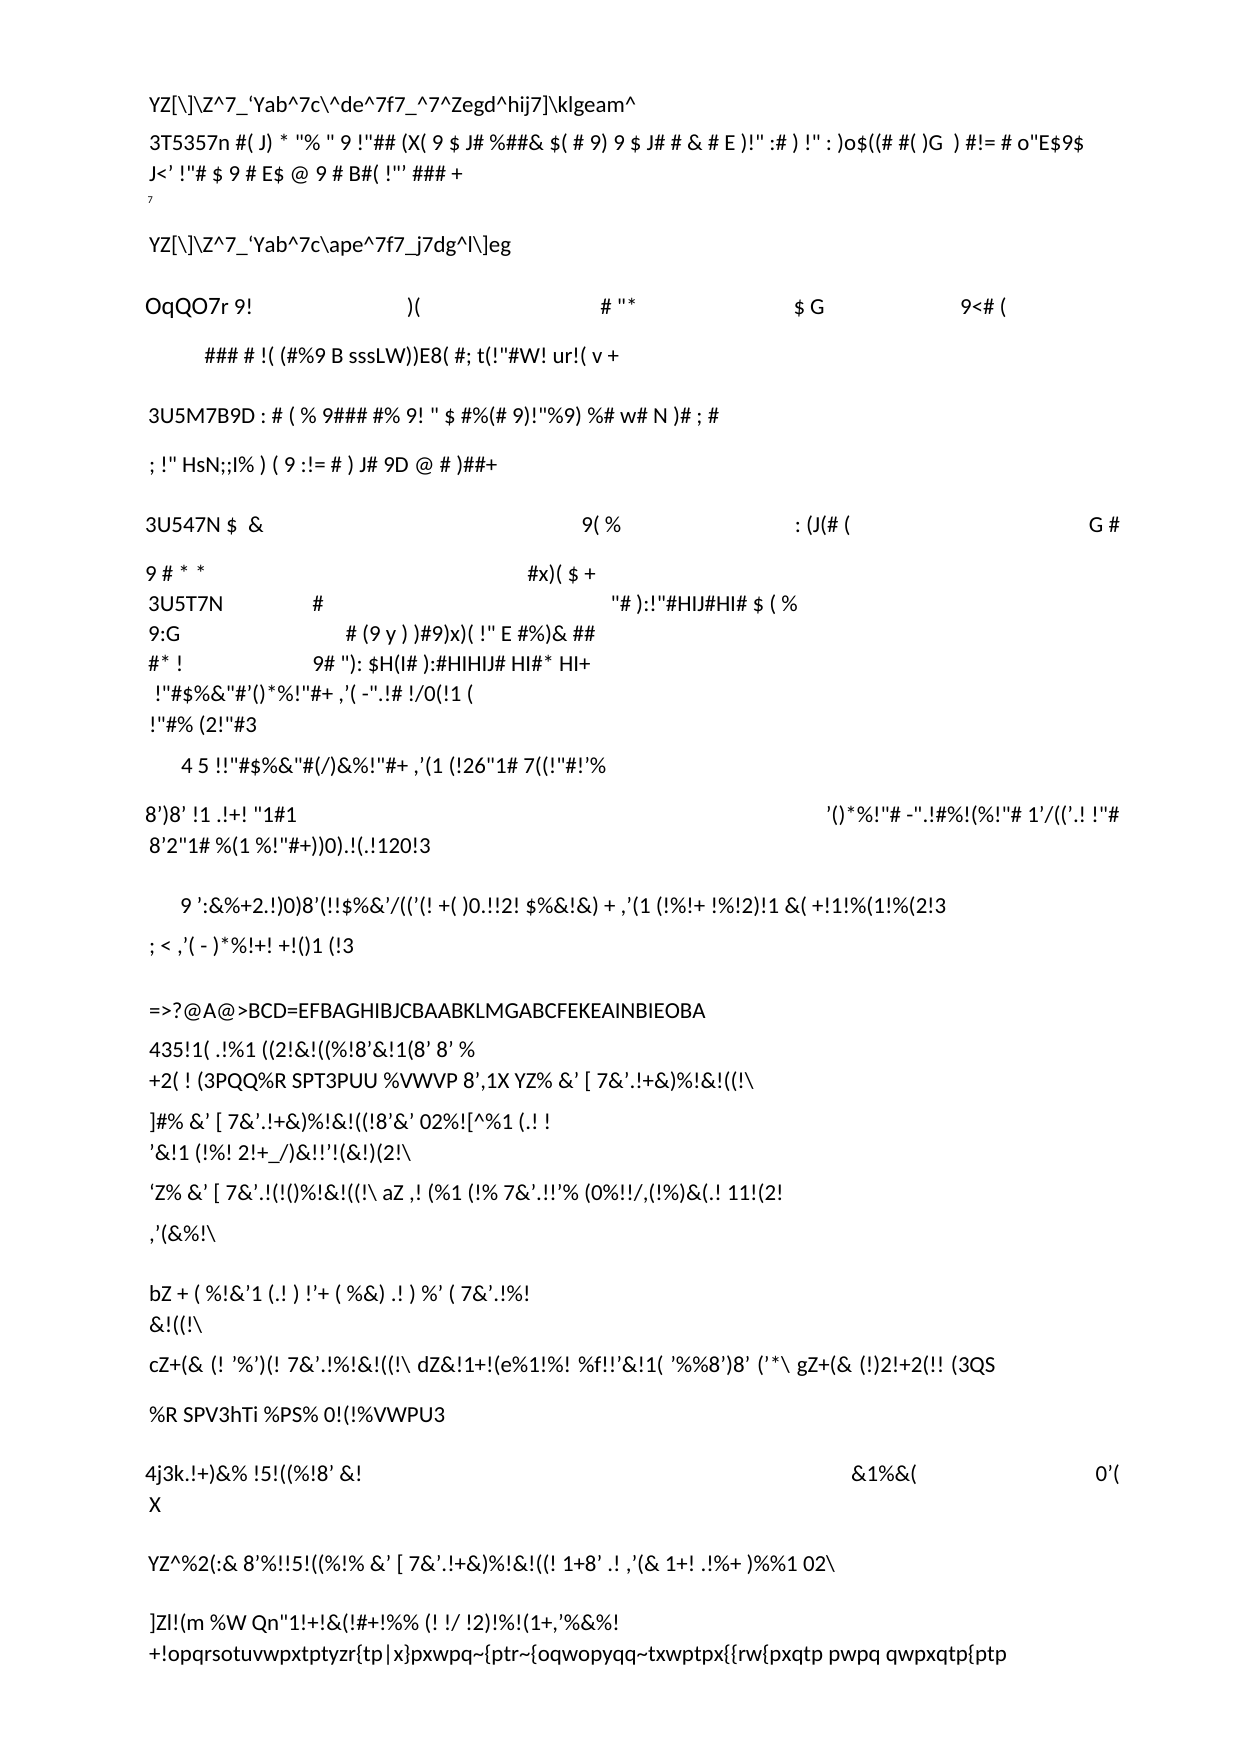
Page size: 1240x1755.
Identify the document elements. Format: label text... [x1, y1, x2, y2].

table_header 3U5T7N [148, 590, 312, 619]
text ,’(&%!\ [149, 1219, 1120, 1247]
text ; !" HsN;;I% ) ( 9 :!= # ) J# 9D @ # )##+ [149, 450, 1093, 478]
text +!opqrsotuvwpxtptyzr{tp|x}pxwpq~{ptr~{oqwopyqq~txwptpx{{rw{pxqtp pwpq qwpxqtp{ptp [149, 1639, 1120, 1667]
text +2( ! (3PQQ%R SPT3PUU %VWVP 8’,1X YZ% &’ [ 7&’.!+&)%!&!((!\ [149, 1066, 837, 1094]
text !"#% (2!"#3 [149, 710, 1120, 738]
text ‘Z% &’ [ 7&’.!(!()%!&!((!\ aZ ,! (%1 (!% 7&’.!!’% (0%!!/,(!%)&(.! 11!(2! [149, 1178, 1108, 1206]
table_cell #* ! [148, 649, 312, 679]
table_header # "# ):!"#HIJ#HI# $ ( % [312, 590, 1119, 619]
table_cell # (9 y ) )#9)x)( !" E #%)& ## [312, 619, 1119, 649]
text 8’)8’ !1 .!+! "1#1 ’()*%!"# -".!#%!(%!"# 1’/((’.! !"# [145, 800, 1120, 828]
text 9 ’:&%+2.!)0)8’(!!$%&’/((’(! +( )0.!!2! $%&!&) + ,’(1 (!%!+ !%!2)!1 &( +!1!%(1!%(2!3 [148, 891, 1120, 919]
text 3U5M7B9D : # ( % 9### #% 9! " $ #%(# 9)!"%9) %# w# N )# ; # [148, 401, 1120, 429]
table_cell 9# "): $H(I# ):#HIHIJ# HI#* HI+ [312, 649, 1119, 679]
text 9 # * * #x)( $ + [145, 559, 1120, 587]
text YZ[\]\Z^7_‘Yab^7c\^de^7f7_^7^Zegd^hij7]\klgeam^ [149, 90, 1120, 118]
text 7 [147, 194, 1120, 206]
text =>?@A@>BCD=EFBAGHIBJCBAABKLMGABCFEKEAINBIEOBA [149, 997, 1120, 1025]
text YZ[\]\Z^7_‘Yab^7c\ape^7f7_j7dg^l\]eg [149, 230, 1120, 258]
text OqQO7r 9! )( # "* $ G 9<# ( [145, 290, 1120, 321]
text X [149, 1490, 1120, 1518]
text ### # !( (#%9 B sssLW))E8( #; t(!"#W! ur!( v + [148, 341, 1120, 369]
text 3T5357n #( J) * "% " 9 !"## (X( 9 $ J# %##& $( # 9) 9 $ J# # & # E )!" :# ) !" : )o$((# #( )G ) #!= # o"E$9$ J<’ !"# $ 9 # E$ @ 9 # B#( !"’ ### + [149, 128, 1089, 187]
text YZ^%2(:& 8’%!!5!((%!% &’ [ 7&’.!+&)%!&!((! 1+8’ .! ,’(& 1+! .!%+ )%%1 02\ [148, 1549, 1120, 1578]
text 4j3k.!+)&% !5!((%!8’ &! &1%&( 0’( [145, 1459, 1120, 1488]
text !"#$%&"#’()*%!"#+ ,’( -".!# !/0(!1 ( [149, 679, 1120, 707]
text 3U547N $ & 9( % : (J(# ( G # [145, 510, 1120, 538]
table_cell 9:G [148, 619, 312, 649]
text ’&!1 (!%! 2!+_/)&!!’!(&!)(2!\ [149, 1138, 1120, 1166]
text ]#% &’ [ 7&’.!+&)%!&!((!8’&’ 02%![^%1 (.! ! [149, 1107, 1120, 1135]
text 435!1( .!%1 ((2!&!((%!8’&!1(8’ 8’ % [149, 1036, 1120, 1064]
text 8’2"1# %(1 %!"#+))0).!(.!120!3 [149, 831, 1120, 859]
text bZ + ( %!&’1 (.! ) !’+ ( %&) .! ) %’ ( 7&’.!%! [149, 1279, 1120, 1307]
text ; < ,’( - )*%!+! +!()1 (!3 [149, 931, 1120, 959]
text 4 5 !!"#$%&"#(/)&%!"#+ ,’(1 (!26"1# 7((!"#!’% [181, 751, 1120, 779]
text ]Zl!(m %W Qn"1!+!&(!#+!%% (! !/ !2)!%!(1+,’%&%! [149, 1608, 1120, 1637]
text &!((!\ [149, 1310, 1120, 1338]
text cZ+(& (! ’%’)(! 7&’.!%!&!((!\ dZ&!1+!(e%1!%! %f!!’&!1( ’%%8’)8’ (’*\ gZ+(& (!)2!+2(!! (3QS%R SPV3hTi %PS% 0!(!%VWPU3 [149, 1350, 997, 1428]
